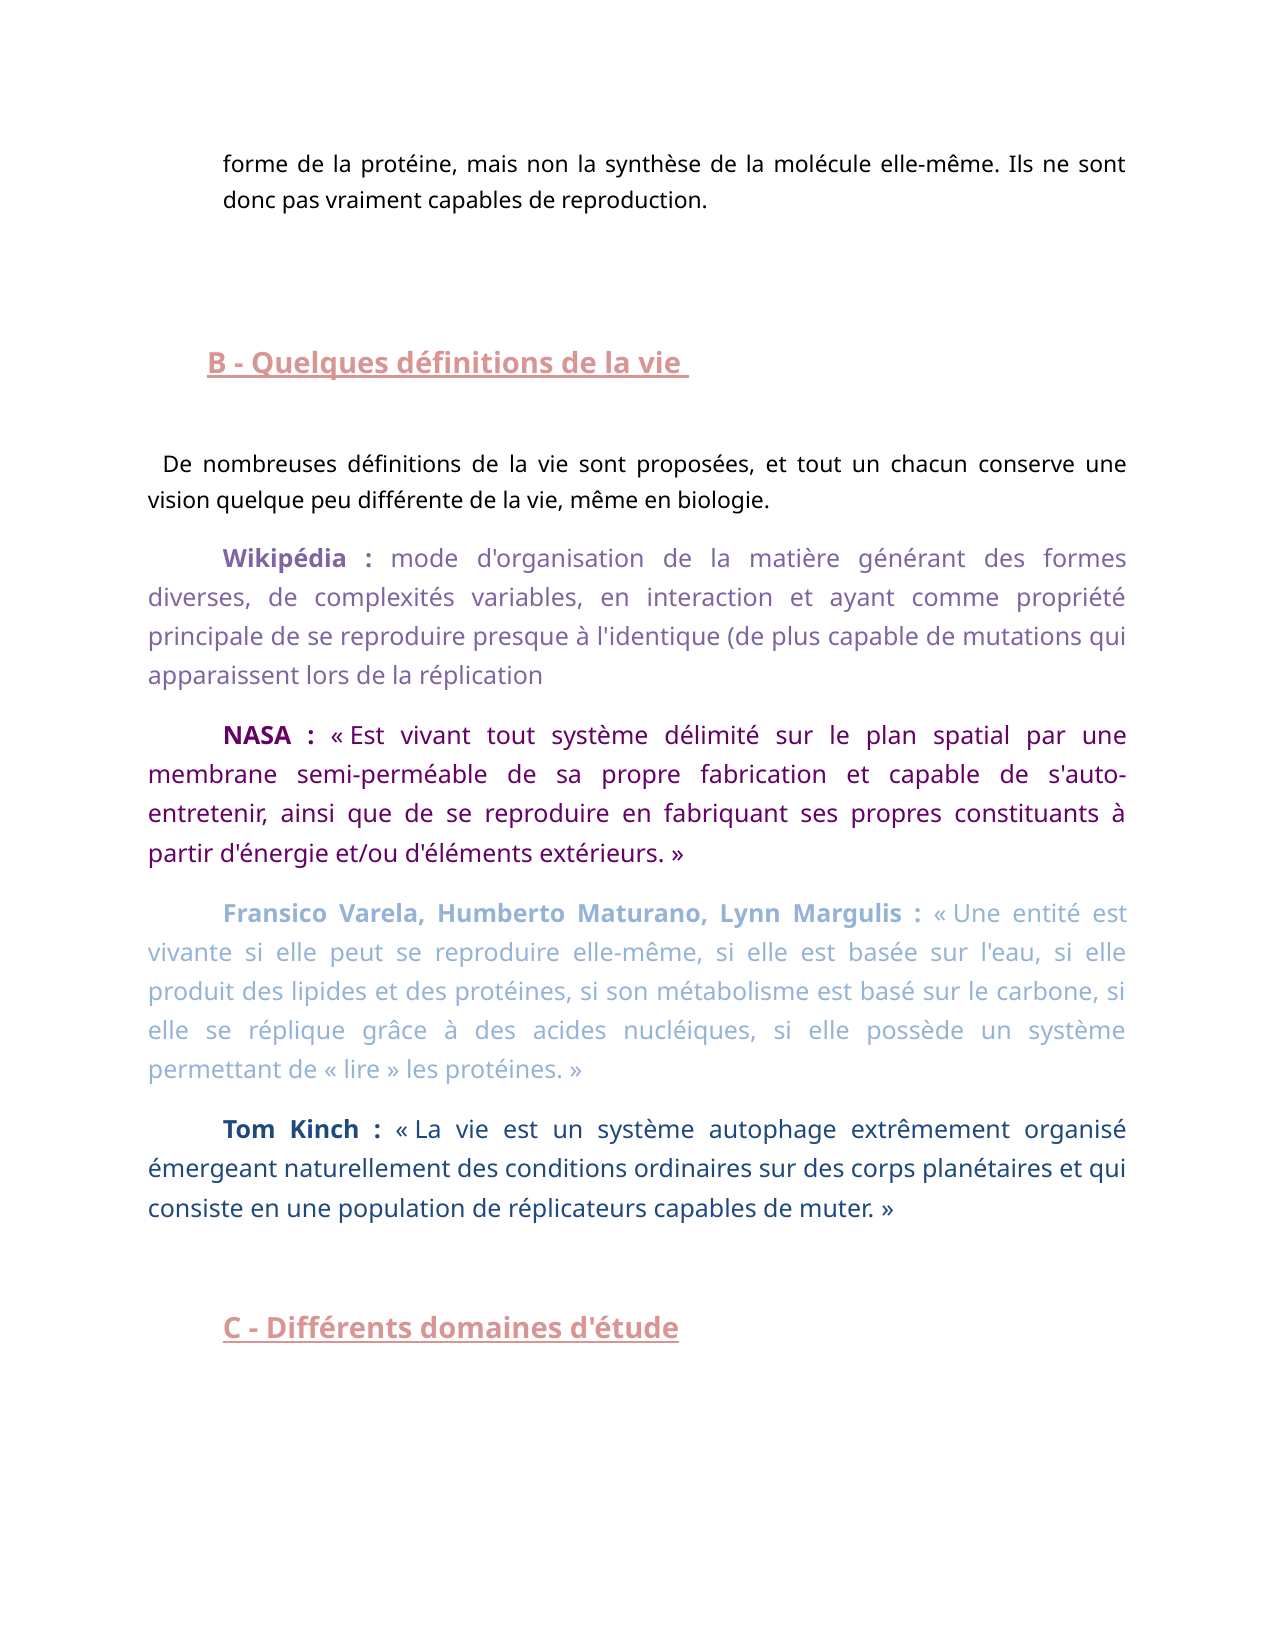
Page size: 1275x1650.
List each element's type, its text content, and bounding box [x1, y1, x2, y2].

text B - Quelques définitions de la vie [148, 342, 1127, 382]
text Tom Kinch : « La vie est un système autophage extrêmement organisé émergeant naturellement des conditions ordinaires sur des corps planétaires et qui consiste en une population de réplicateurs capables de muter. » [148, 1112, 1127, 1224]
text Wikipédia : mode d'organisation de la matière générant des formes diverses, de complexités variables, en interaction et ayant comme propriété principale de se reproduire presque à l'identique (de plus capable de mutations qui apparaissent lors de la réplication [148, 540, 1127, 692]
list Les prions sont des réplicateurs dont l'information transmise concerne prioritairement la forme de la protéine, mais non la synthèse de la molécule elle-même. Ils ne sont donc pas vraiment capables de reproduction. [185, 148, 1127, 215]
text Fransico Varela, Humberto Maturano, Lynn Margulis : « Une entité est vivante si elle peut se reproduire elle-même, si elle est basée sur l'eau, si elle produit des lipides et des protéines, si son métabolisme est basé sur le carbone, si elle se réplique grâce à des acides nucléiques, si elle possède un système permettant de « lire » les protéines. » [148, 895, 1127, 1086]
text De nombreuses définitions de la vie sont proposées, et tout un chacun conserve une vision quelque peu différente de la vie, même en biologie. [148, 448, 1127, 515]
text C - Différents domaines d'étude [148, 1307, 1127, 1347]
text NASA : « Est vivant tout système délimité sur le plan spatial par une membrane semi-perméable de sa propre fabrication et capable de s'auto-entretenir, ainsi que de se reproduire en fabriquant ses propres constituants à partir d'énergie et/ou d'éléments extérieurs. » [148, 718, 1127, 869]
